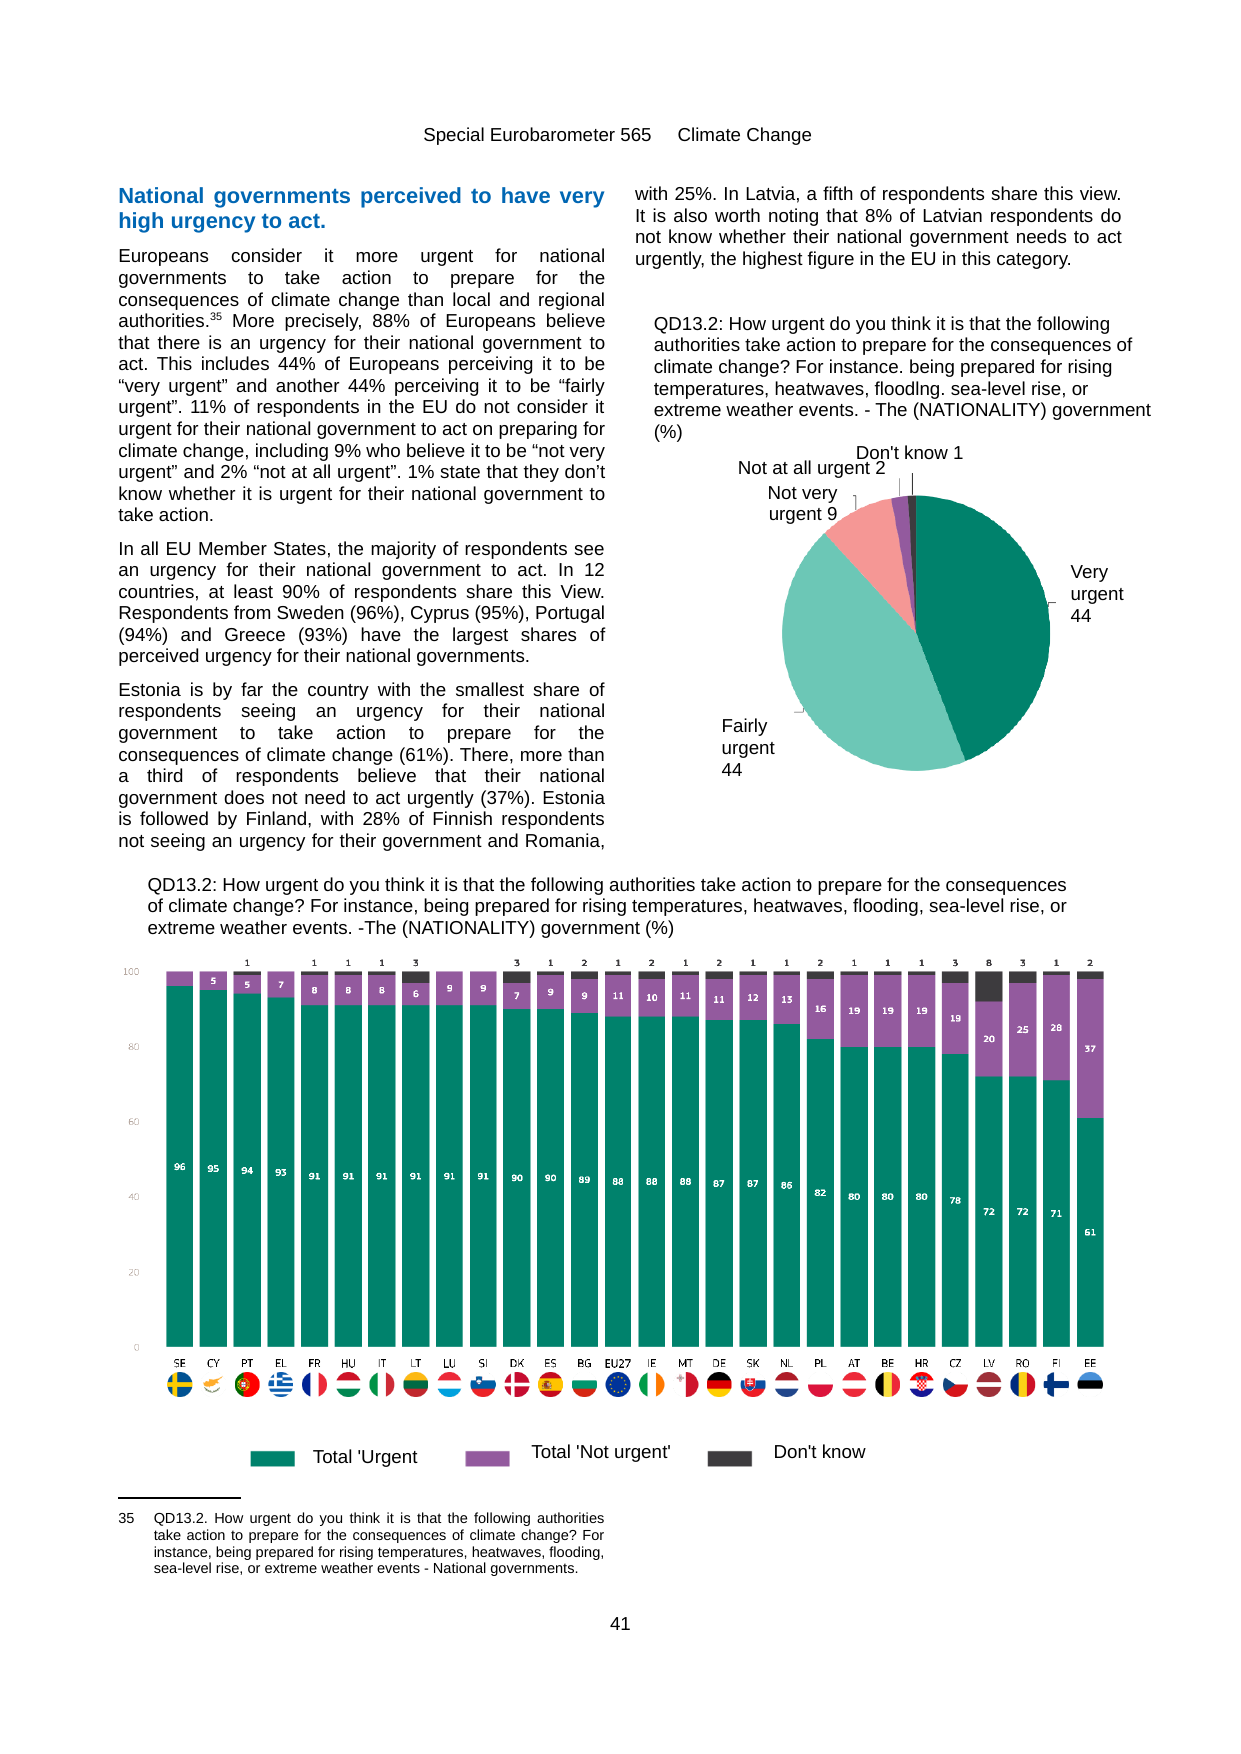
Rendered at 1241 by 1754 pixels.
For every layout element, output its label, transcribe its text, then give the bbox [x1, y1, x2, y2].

picture [233, 1429, 759, 1475]
text with 25%. In Latvia, a fifth of respondents share this view. It is also worth noting that 8% of Latvian respondents do not know whether their national government needs to act urgently, the highest figure in the EU in this category. [635, 183, 1122, 269]
picture [115, 946, 1125, 1408]
picture [769, 473, 1056, 773]
text Europeans consider it more urgent for national governments to take action to prepare for the consequences of climate change than local and regional authorities. More precisely, 88% of Europeans believe that there is an urgency for their national government to act. This includes 44% of Europeans perceiving it to be “very urgent” and another 44% perceiving it to be “fairly urgent”. 11% of respondents in the EU do not consider it urgent for their national government to act on preparing for climate change, including 9% who believe it to be “not very urgent” and 2% “not at all urgent”. 1% state that they don’t know whether it is urgent for their national government to take action. [118, 245, 605, 526]
text In all EU Member States, the majority of respondents see an urgency for their national government to act. In 12 countries, at least 90% of respondents share this View. Respondents from Sweden (96%), Cyprus (95%), Portugal (94%) and Greece (93%) have the largest shares of perceived urgency for their national governments. [118, 537, 605, 667]
text QD13.2. How urgent do you think it is that the following authorities take action to prepare for the consequences of climate change? For instance, being prepared for rising temperatures, heatwaves, flooding, sea-level rise, or extreme weather events - National governments. [118, 1510, 605, 1577]
text Estonia is by far the country with the smallest share of respondents seeing an urgency for their national government to take action to prepare for the consequences of climate change (61%). There, more than a third of respondents believe that their national government does not need to act urgently (37%). Estonia is followed by Finland, with 28% of Finnish respondents not seeing an urgency for their government and Romania, [118, 679, 605, 851]
text National governments perceived to have very high urgency to act. [118, 183, 605, 233]
